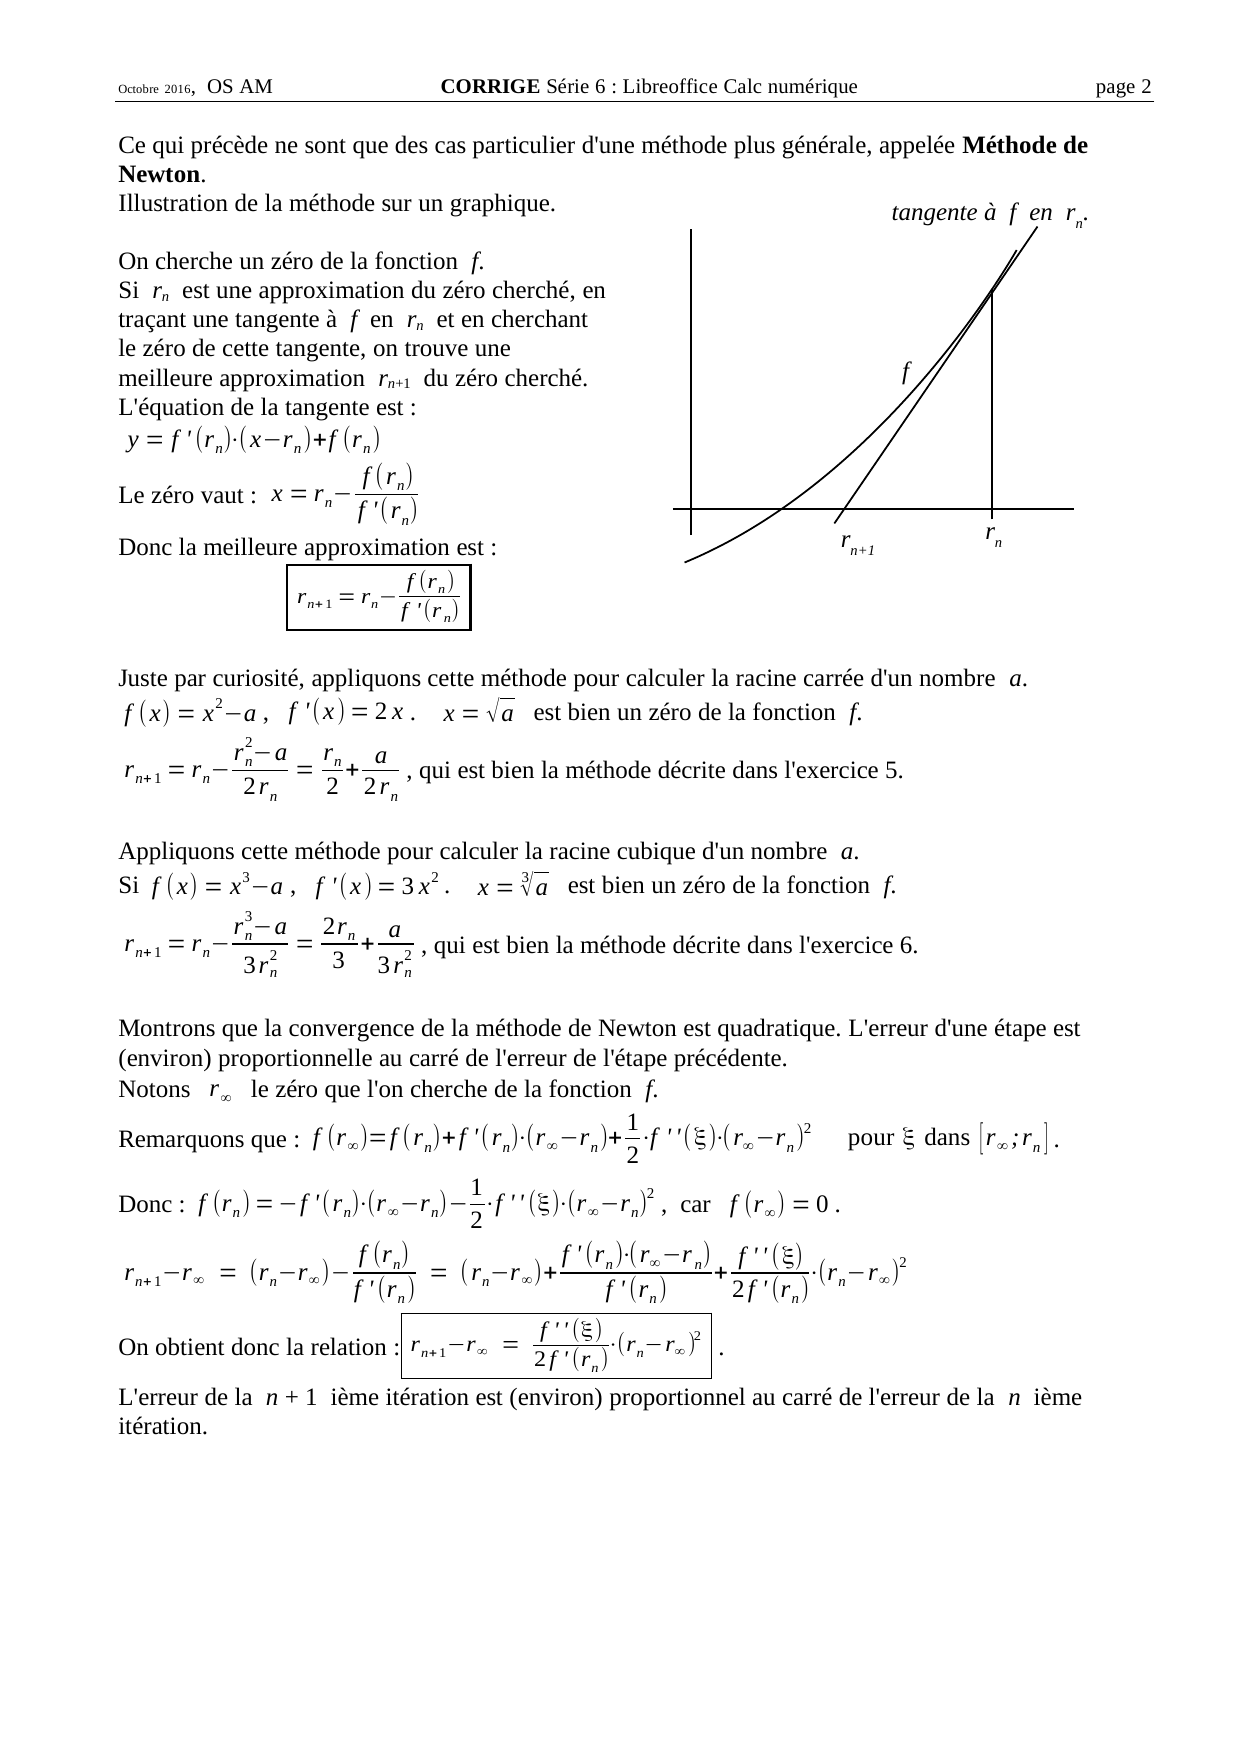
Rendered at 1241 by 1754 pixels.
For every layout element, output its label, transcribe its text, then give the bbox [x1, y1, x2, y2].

text , qui est bien la méthode décrite dans l'exercice 5. [118, 731, 1152, 807]
text Si , . est bien un zéro de la fonction f. [118, 865, 1152, 904]
text Le zéro vaut : [118, 458, 639, 531]
text [1112, 531, 1152, 561]
text Montrons que la convergence de la méthode de Newton est quadratique. L'erreur d'une étape est (environ) proportionnelle au carré de l'erreur de l'étape précédente. [118, 1013, 1152, 1071]
text Donc : , car . [118, 1171, 1152, 1237]
text [1112, 391, 1152, 421]
text [1112, 246, 1152, 275]
text [1112, 458, 1152, 531]
text Remarquons que : . [118, 1105, 1152, 1171]
text Illustration de la méthode sur un graphique. [118, 188, 1152, 603]
text L'équation de la tangente est : [118, 391, 639, 421]
text , qui est bien la méthode décrite dans l'exercice 6. [118, 904, 1152, 984]
text On obtient donc la relation : . [118, 1310, 1152, 1382]
text , . est bien un zéro de la fonction f. [118, 692, 1152, 731]
text Juste par curiosité, appliquons cette méthode pour calculer la racine carrée d'un nombre a. [118, 663, 1152, 692]
text Appliquons cette méthode pour calculer la racine cubique d'un nombre a. [118, 836, 1152, 865]
text L'erreur de la n + 1 ième itération est (environ) proportionnel au carré de l'erreur de la n ième itération. [118, 1382, 1152, 1440]
text Si rn est une approximation du zéro cherché, en traçant une tangente à f en rn et en cherchant le zéro de cette tangente, on trouve une meilleure approximation rn+1 du zéro cherché. [118, 275, 611, 391]
text On cherche un zéro de la fonction f. [118, 246, 639, 275]
text Donc la meilleure approximation est : [118, 531, 639, 561]
text Ce qui précède ne sont que des cas particulier d'une méthode plus générale, appelée Méthode de Newton. [118, 130, 1152, 188]
text Notons le zéro que l'on cherche de la fonction f. [118, 1071, 1152, 1105]
